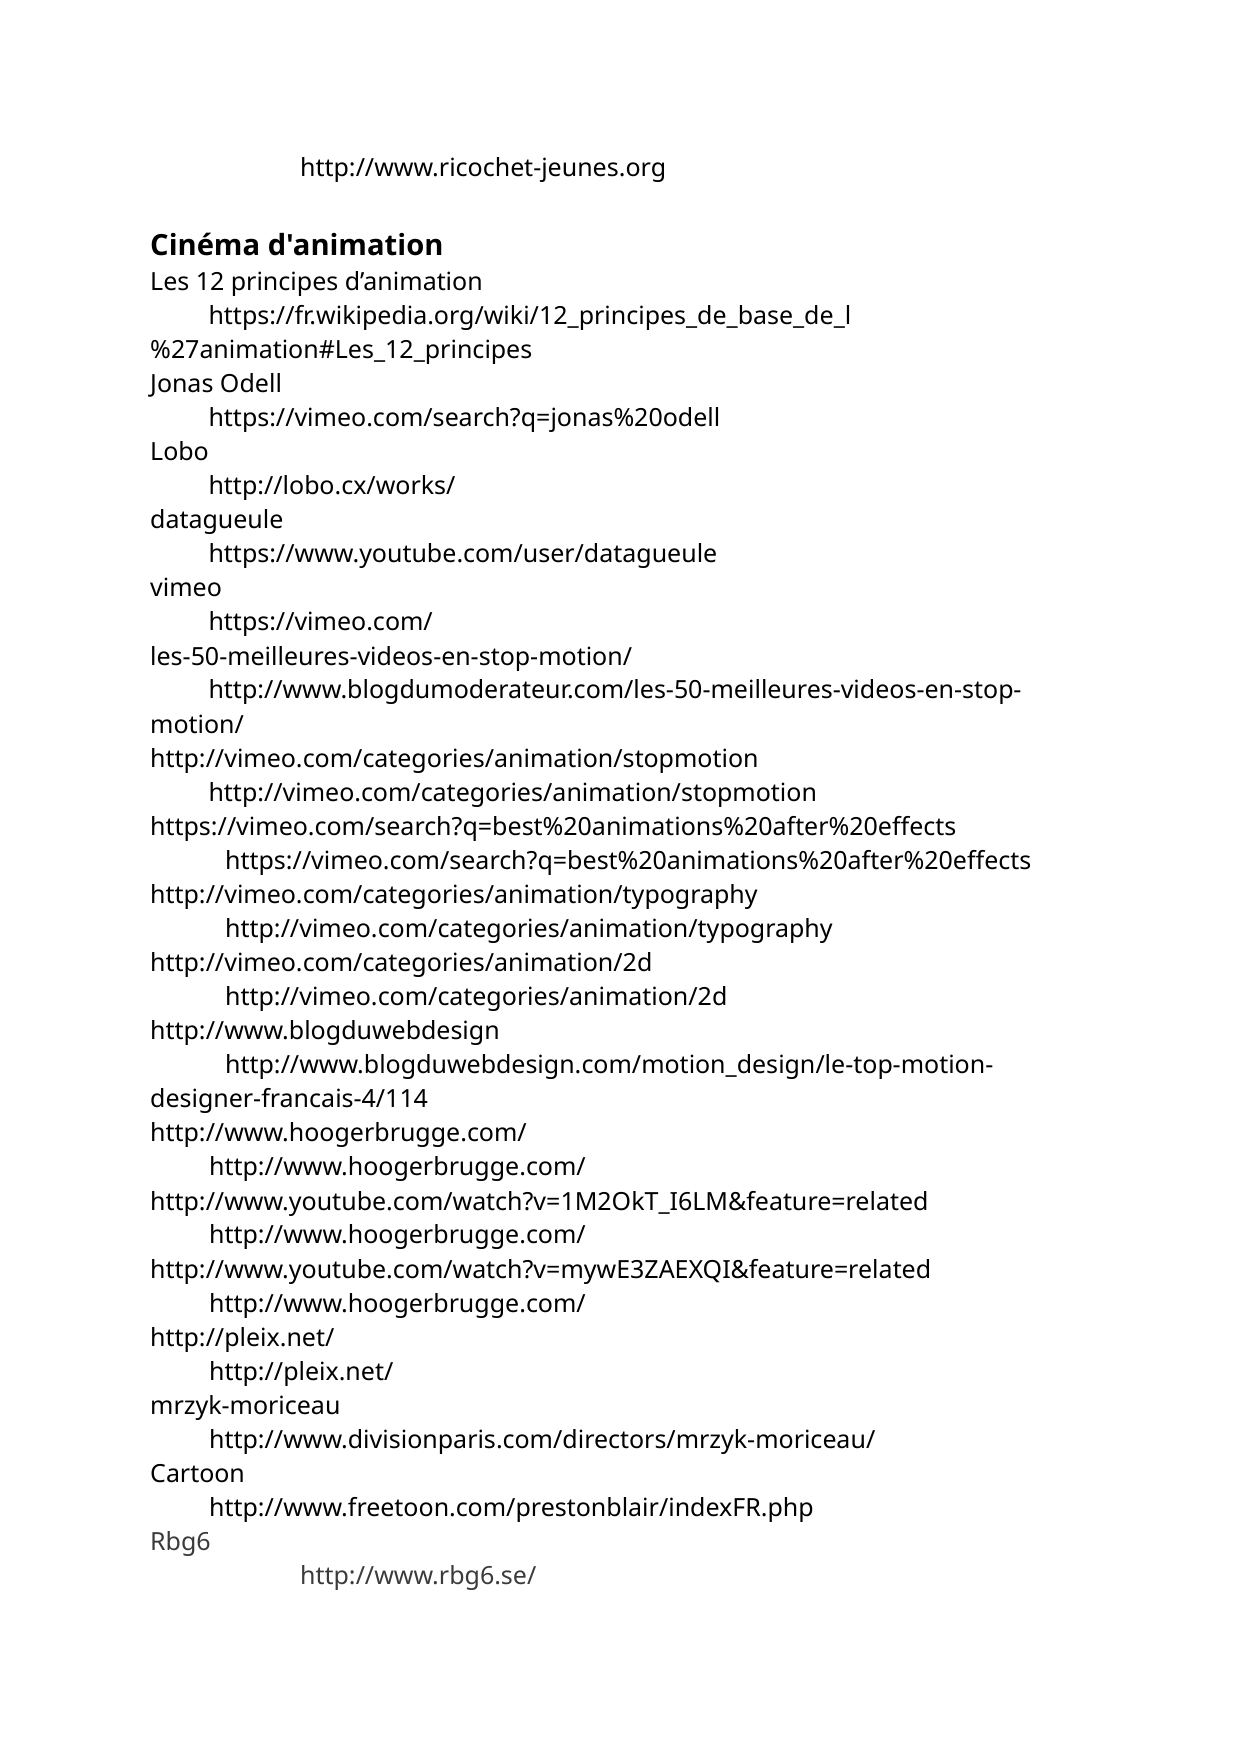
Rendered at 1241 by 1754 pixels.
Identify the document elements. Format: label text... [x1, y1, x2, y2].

text Cinéma d'animation [150, 224, 1090, 263]
text http://www.youtube.com/watch?v=1M2OkT_I6LM&feature=related http://www.hoogerbrugge.com/ [150, 1183, 1090, 1251]
text mrzyk-moriceau http://www.divisionparis.com/directors/mrzyk-moriceau/ [150, 1387, 1090, 1456]
text http://www.blogduwebdesign http://www.blogduwebdesign.com/motion_design/le-top-motion-designer-francais-4/114 [150, 1013, 1090, 1115]
text Jonas Odell https://vimeo.com/search?q=jonas%20odell [150, 366, 1090, 434]
text Cartoon http://www.freetoon.com/prestonblair/indexFR.php [150, 1456, 1090, 1524]
text Lobo http://lobo.cx/works/ [150, 434, 1090, 502]
text http://www.ricochet-jeunes.org [150, 150, 1090, 184]
text http://vimeo.com/categories/animation/stopmotion http://vimeo.com/categories/animation/stopmotion [150, 740, 1090, 808]
text les-50-meilleures-videos-en-stop-motion/ http://www.blogdumoderateur.com/les-50-meilleures-videos-en-stop-motion/ [150, 638, 1090, 740]
text http://vimeo.com/categories/animation/typography http://vimeo.com/categories/animation/typography [150, 877, 1090, 945]
text https://vimeo.com/search?q=best%20animations%20after%20effects https://vimeo.com/search?q=best%20animations%20after%20effects [150, 808, 1090, 877]
text Rbg6 http://www.rbg6.se/ [150, 1524, 1090, 1592]
text datagueule https://www.youtube.com/user/datagueule [150, 502, 1090, 570]
text http://www.hoogerbrugge.com/ http://www.hoogerbrugge.com/ [150, 1115, 1090, 1183]
text Les 12 principes d’animation https://fr.wikipedia.org/wiki/12_principes_de_base_de_l%27animation#Les_12_principes [150, 263, 1090, 366]
text http://pleix.net/ http://pleix.net/ [150, 1319, 1090, 1387]
text http://vimeo.com/categories/animation/2d http://vimeo.com/categories/animation/2d [150, 945, 1090, 1013]
text vimeo https://vimeo.com/ [150, 570, 1090, 638]
text http://www.youtube.com/watch?v=mywE3ZAEXQI&feature=related http://www.hoogerbrugge.com/ [150, 1251, 1090, 1319]
